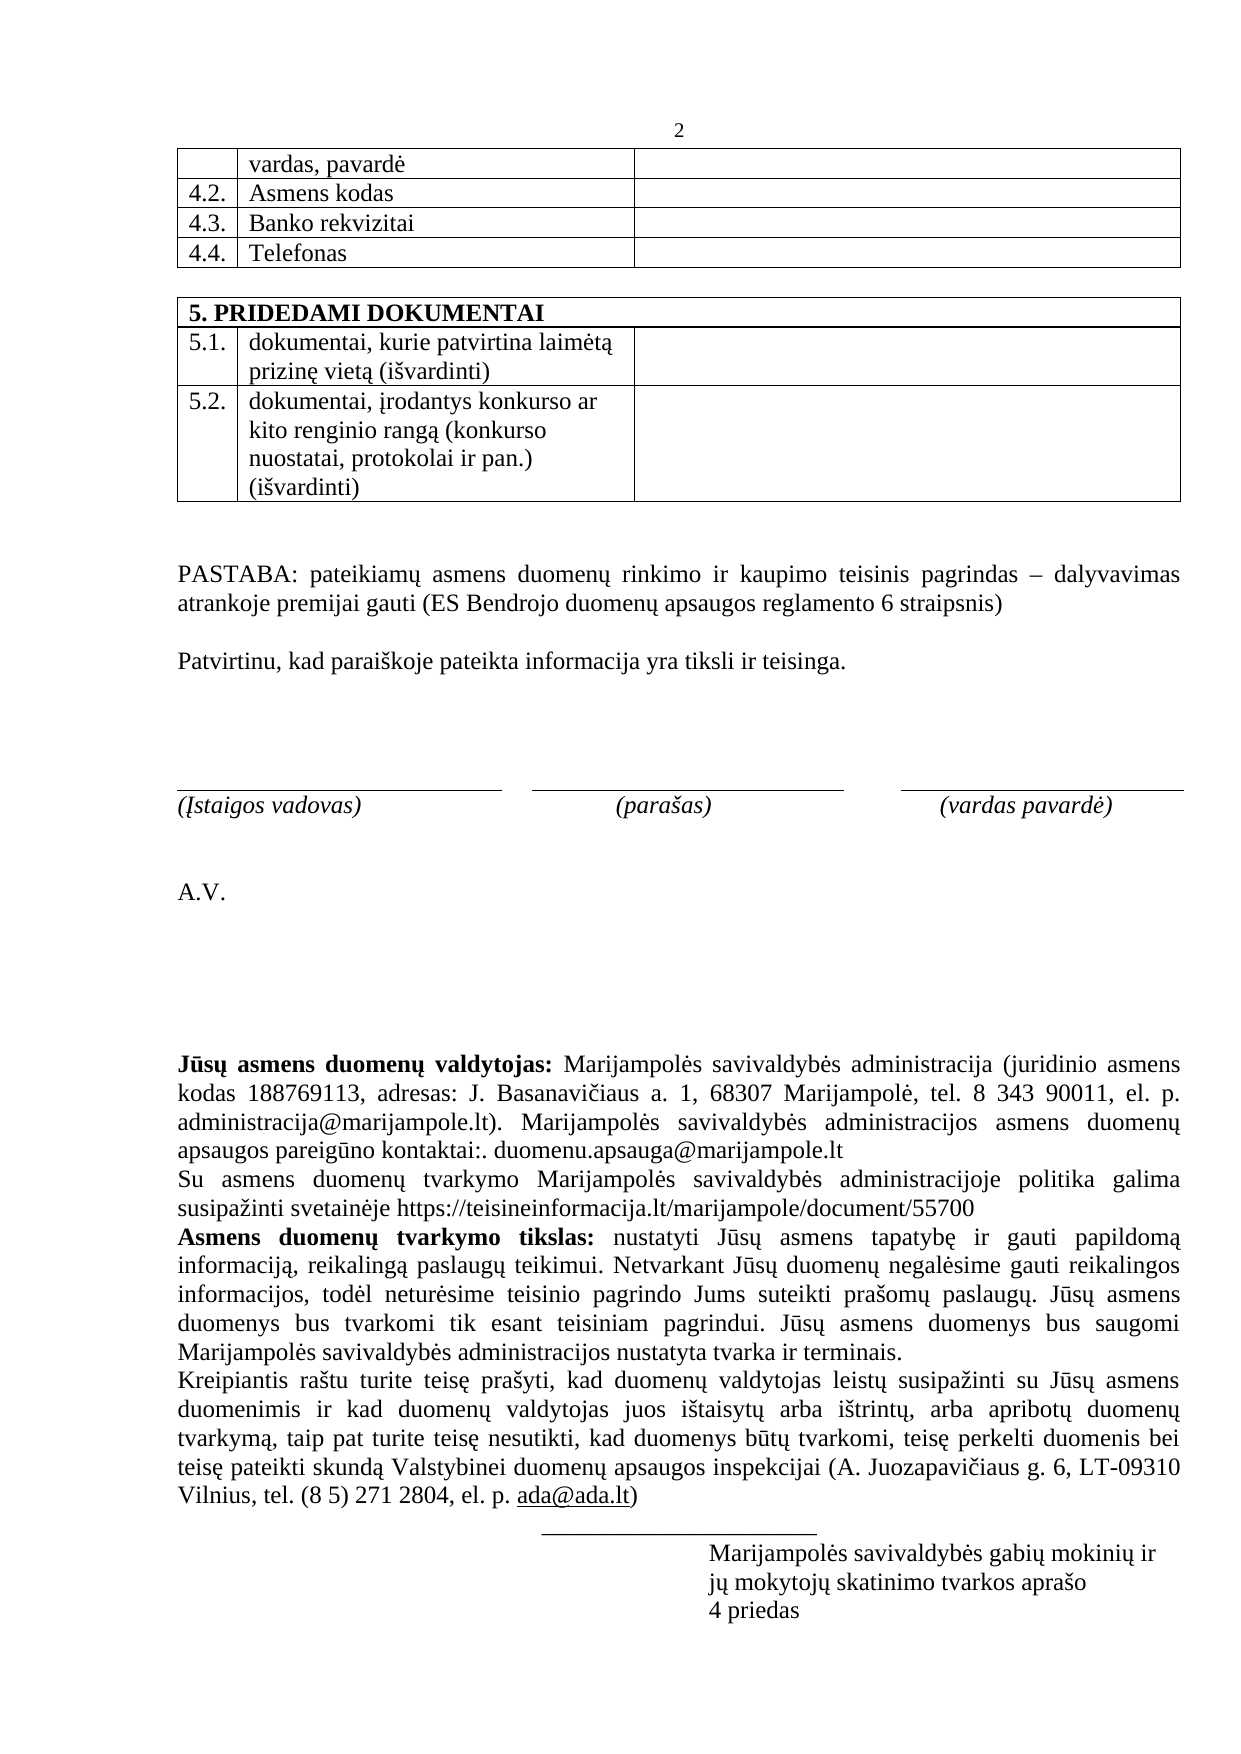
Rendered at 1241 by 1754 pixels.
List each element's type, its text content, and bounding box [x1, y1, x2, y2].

table_header [177, 761, 502, 789]
table_cell 4.3. [178, 208, 237, 237]
table_header 5. PRIDEDAMI DOKUMENTAI [178, 298, 1180, 326]
table_cell [502, 790, 532, 819]
text 4 priedas [709, 1596, 1181, 1624]
table_cell Banko rekvizitai [238, 208, 634, 237]
table_cell (Įstaigos vadovas) [177, 791, 502, 819]
table_header [901, 761, 1183, 789]
table_cell [178, 149, 237, 177]
table_cell 5.1. [178, 328, 237, 385]
table_cell [844, 790, 901, 819]
text jų mokytojų skatinimo tvarkos aprašo [709, 1567, 1181, 1596]
table_cell (vardas pavardė) [901, 791, 1183, 819]
table_cell [635, 238, 1180, 267]
table_cell Telefonas [238, 238, 634, 267]
table_cell [635, 179, 1180, 207]
table_header [502, 761, 532, 789]
table_cell dokumentai, kurie patvirtina laimėtą prizinę vietą (išvardinti) [238, 328, 634, 385]
text A.V. [177, 877, 1181, 906]
text Su asmens duomenų tvarkymo Marijampolės savivaldybės administracijoje politika galima susipažinti svetainėje https://teisineinformacija.lt/marijampole/document/55700 [177, 1164, 1181, 1222]
table_cell [635, 328, 1180, 385]
text Jūsų asmens duomenų valdytojas: Marijampolės savivaldybės administracija (juridinio asmens kodas 188769113, adresas: J. Basanavičiaus a. 1, 68307 Marijampolė, tel. 8 343 90011, el. p. administracija@marijampole.lt). Marijampolės savivaldybės administracijos asmens duomenų apsaugos pareigūno kontaktai:. duomenu.apsauga@marijampole.lt [177, 1049, 1181, 1164]
table_cell vardas, pavardė [238, 149, 634, 177]
text Marijampolės savivaldybės gabių mokinių ir [709, 1538, 1181, 1567]
table_cell [635, 208, 1180, 237]
text Asmens duomenų tvarkymo tikslas: nustatyti Jūsų asmens tapatybę ir gauti papildomą informaciją, reikalingą paslaugų teikimui. Netvarkant Jūsų duomenų negalėsime gauti reikalingos informacijos, todėl neturėsime teisinio pagrindo Jums suteikti prašomų paslaugų. Jūsų asmens duomenys bus tvarkomi tik esant teisiniam pagrindui. Jūsų asmens duomenys bus saugomi Marijampolės savivaldybės administracijos nustatyta tvarka ir terminais. [177, 1222, 1181, 1366]
table_header [532, 761, 844, 789]
table_cell 4.2. [178, 179, 237, 207]
table_cell Asmens kodas [238, 179, 634, 207]
table_cell [635, 386, 1180, 501]
text PASTABA: pateikiamų asmens duomenų rinkimo ir kaupimo teisinis pagrindas – dalyvavimas atrankoje premijai gauti (ES Bendrojo duomenų apsaugos reglamento 6 straipsnis) [177, 559, 1181, 617]
text Kreipiantis raštu turite teisę prašyti, kad duomenų valdytojas leistų susipažinti su Jūsų asmens duomenimis ir kad duomenų valdytojas juos ištaisytų arba ištrintų, arba apribotų duomenų tvarkymą, taip pat turite teisę nesutikti, kad duomenys būtų tvarkomi, teisę perkelti duomenis bei teisę pateikti skundą Valstybinei duomenų apsaugos inspekcijai (A. Juozapavičiaus g. 6, LT-09310 Vilnius, tel. (8 5) 271 2804, el. p. ada@ada.lt) [177, 1366, 1181, 1509]
text ______________________ [177, 1509, 1181, 1538]
table_cell dokumentai, įrodantys konkurso ar kito renginio rangą (konkurso nuostatai, protokolai ir pan.) (išvardinti) [238, 386, 634, 501]
table_cell 5.2. [178, 386, 237, 501]
text Patvirtinu, kad paraiškoje pateikta informacija yra tiksli ir teisinga. [177, 646, 1181, 674]
table_cell [635, 149, 1180, 177]
table_cell 4.4. [178, 238, 237, 267]
table_cell (parašas) [532, 791, 844, 819]
table_header [844, 761, 901, 789]
